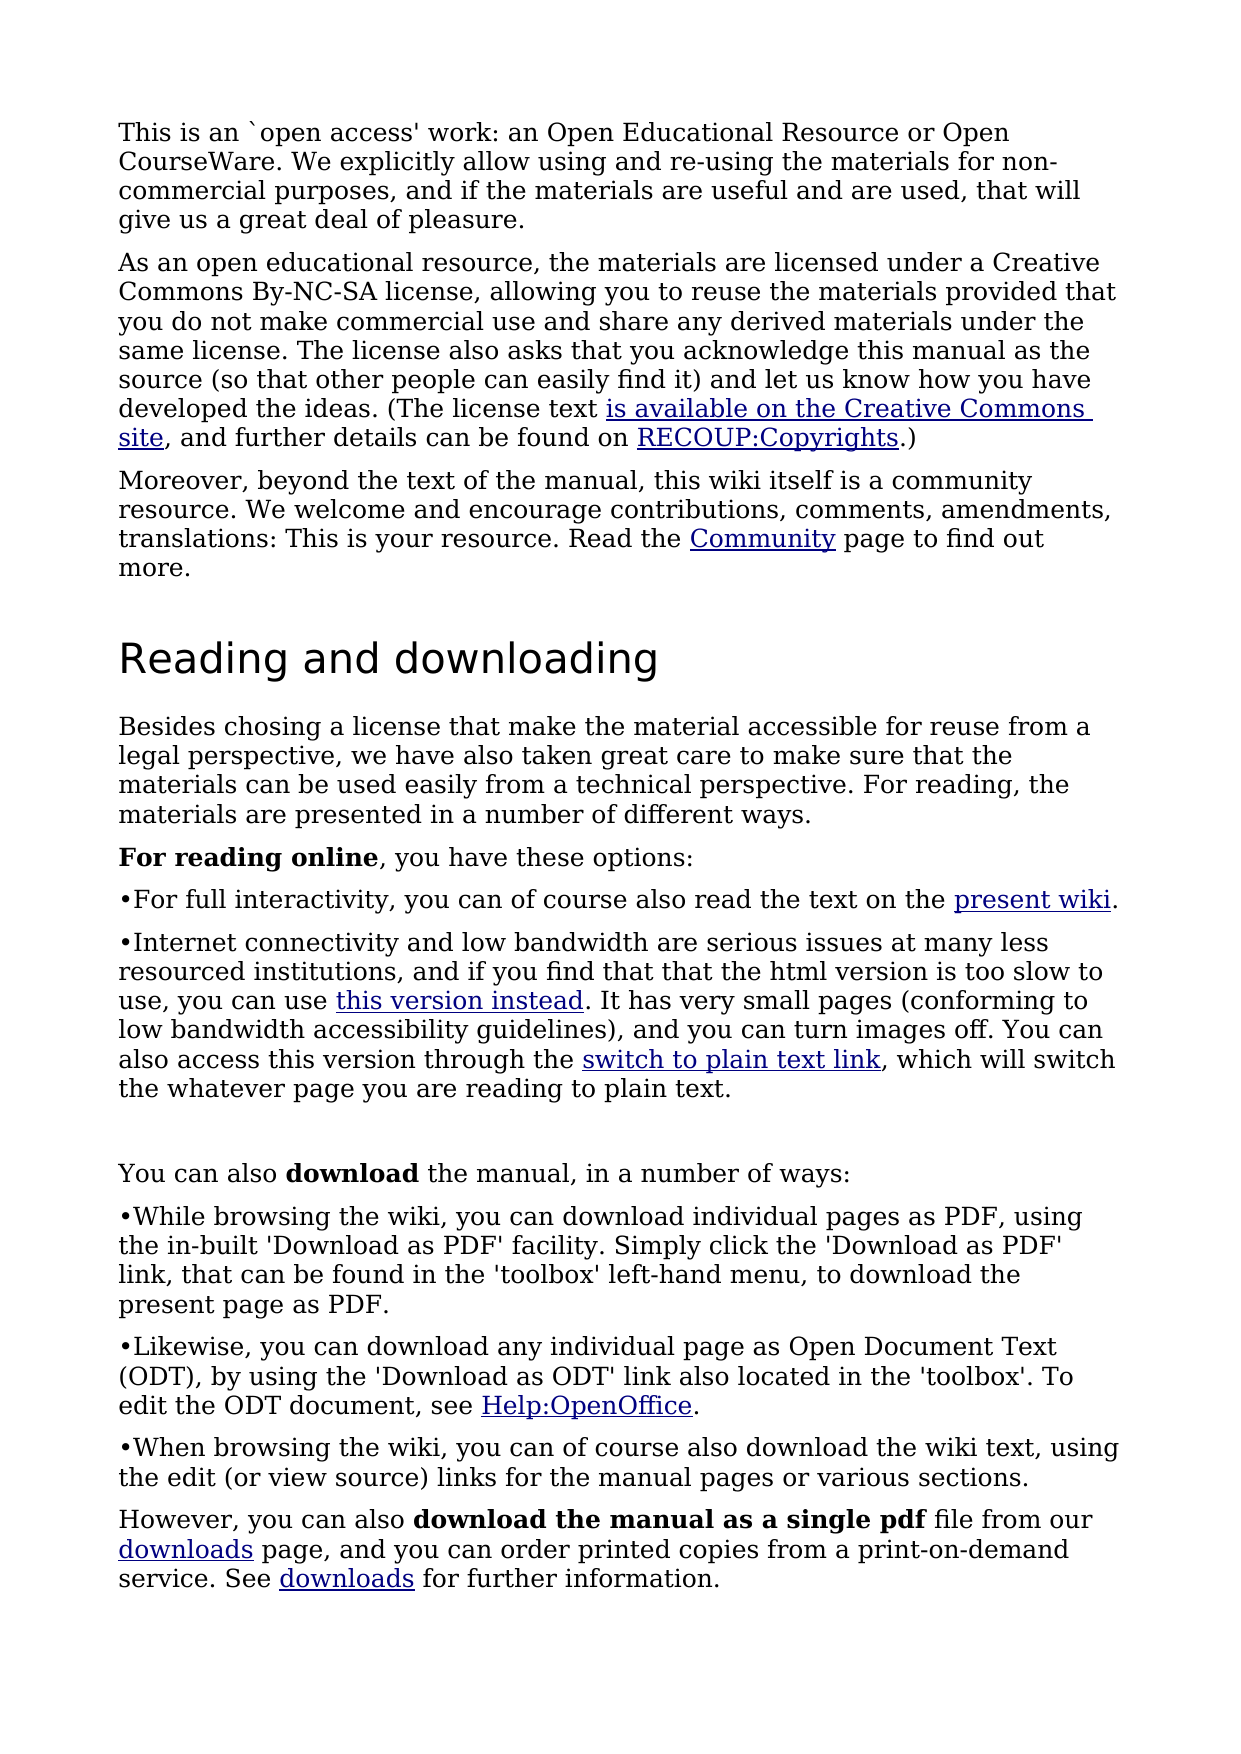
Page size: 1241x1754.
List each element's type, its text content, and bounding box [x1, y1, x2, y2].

list For full interactivity, you can of course also read the text on the present wiki. [118, 885, 1122, 914]
text Besides chosing a license that make the material accessible for reuse from a legal perspective, we have also taken great care to make sure that the materials can be used easily from a technical perspective. For reading, the materials are presented in a number of different ways. [118, 712, 1122, 829]
list While browsing the wiki, you can download individual pages as PDF, using the in-built 'Download as PDF' facility. Simply click the 'Download as PDF' link, that can be found in the 'toolbox' left-hand menu, to download the present page as PDF. [118, 1202, 1122, 1319]
list When browsing the wiki, you can of course also download the wiki text, using the edit (or view source) links for the manual pages or various sections. [118, 1433, 1122, 1492]
text You can also download the manual, in a number of ways: [118, 1159, 1122, 1189]
text However, you can also download the manual as a single pdf file from our downloads page, and you can order printed copies from a print-on-demand service. See downloads for further information. [118, 1505, 1122, 1593]
text For reading online, you have these options: [118, 842, 1122, 872]
list Likewise, you can download any individual page as Open Document Text (ODT), by using the 'Download as ODT' link also located in the 'toolbox'. To edit the ODT document, see Help:OpenOffice. [118, 1332, 1122, 1420]
text This is an `open access' work: an Open Educational Resource or Open CourseWare. We explicitly allow using and re-using the materials for non-commercial purposes, and if the materials are useful and are used, that will give us a great deal of pleasure. [118, 118, 1122, 235]
text As an open educational resource, the materials are licensed under a Creative Commons By-NC-SA license, allowing you to reuse the materials provided that you do not make commercial use and share any derived materials under the same license. The license also asks that you acknowledge this manual as the source (so that other people can easily find it) and let us know how you have developed the ideas. (The license text is available on the Creative Commons site, and further details can be found on RECOUP:Copyrights.) [118, 248, 1122, 452]
text Moreover, beyond the text of the manual, this wiki itself is a community resource. We welcome and encourage contributions, comments, amendments, translations: This is your resource. Read the Community page to find out more. [118, 466, 1122, 583]
list Internet connectivity and low bandwidth are serious issues at many less resourced institutions, and if you find that that the html version is too slow to use, you can use this version instead. It has very small pages (conforming to low bandwidth accessibility guidelines), and you can turn images off. You can also access this version through the switch to plain text link, which will switch the whatever page you are reading to plain text. [118, 928, 1122, 1103]
subtitle Reading and downloading [118, 635, 1122, 684]
